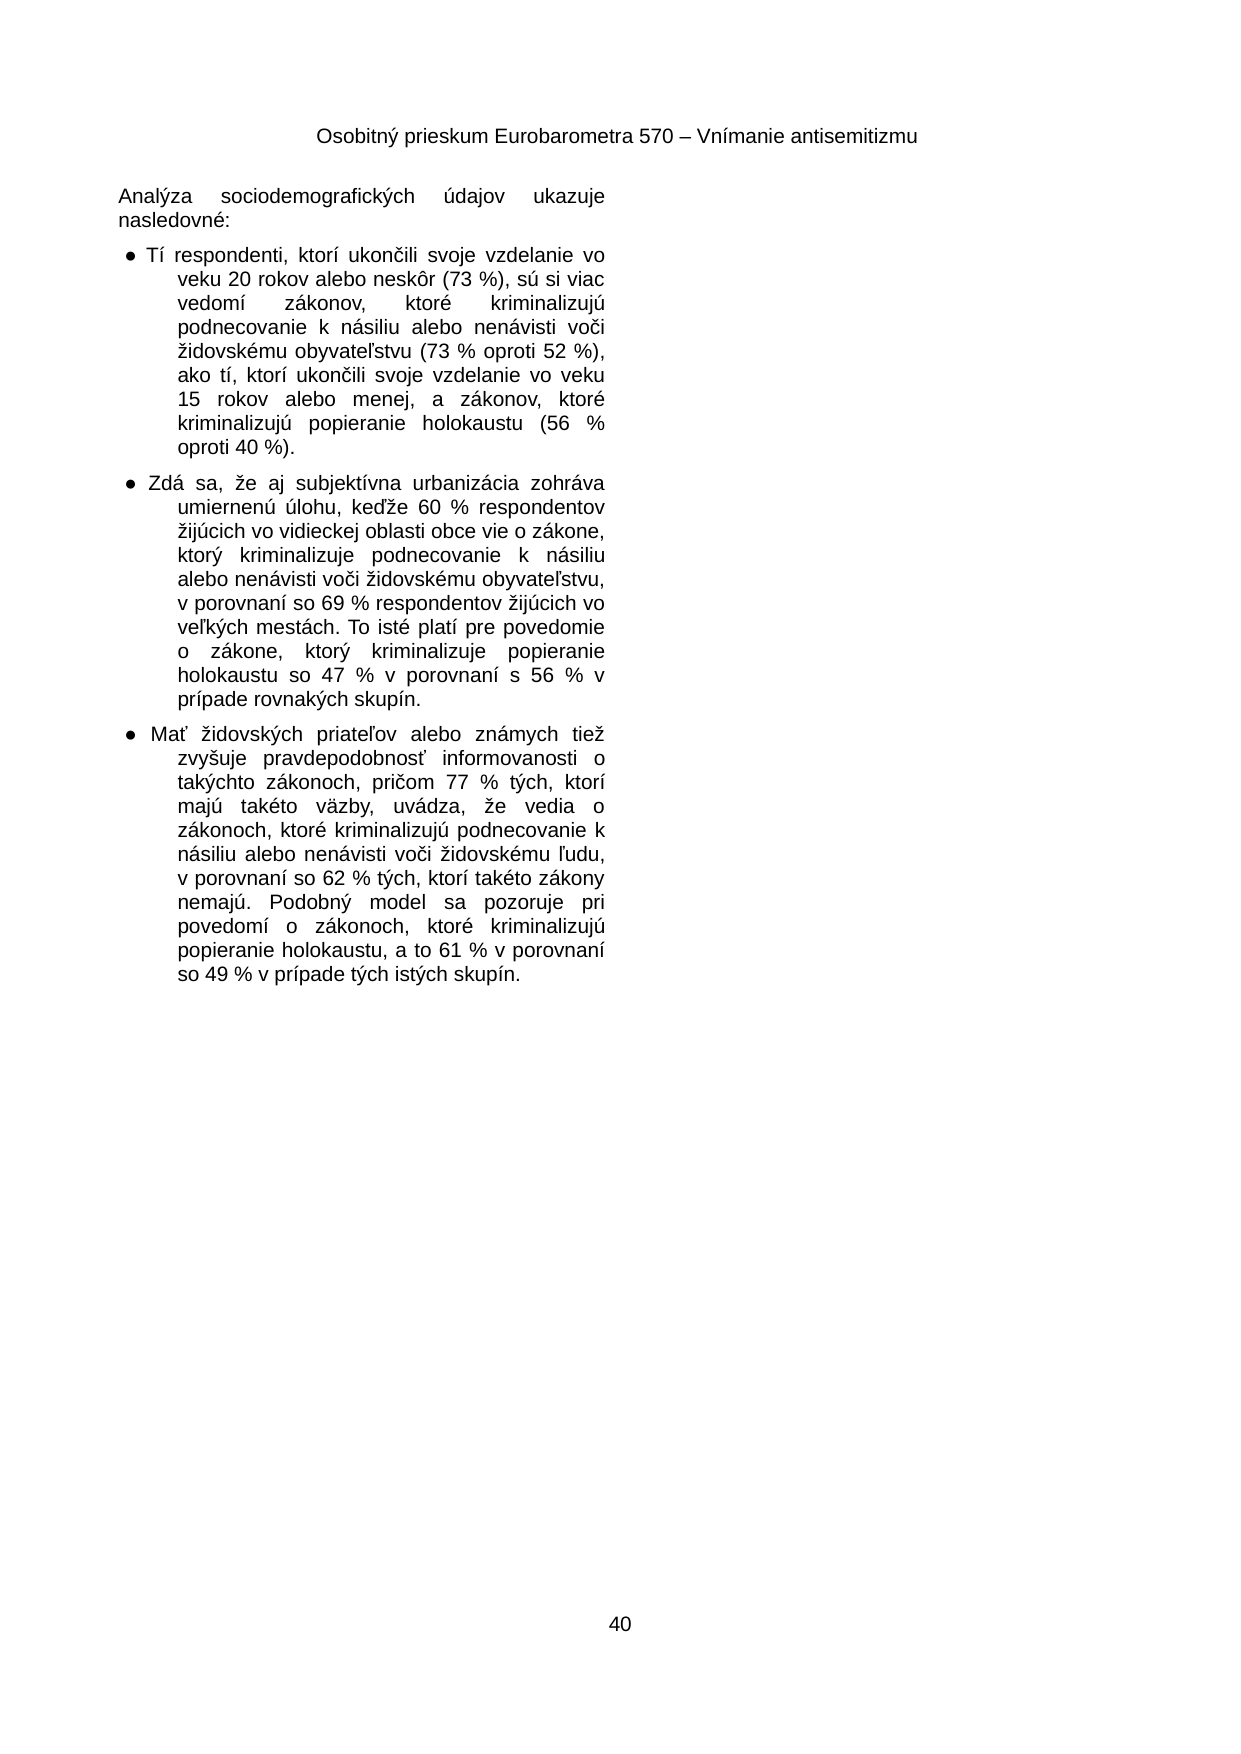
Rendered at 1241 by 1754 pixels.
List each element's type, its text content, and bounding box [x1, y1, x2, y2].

text Analýza sociodemografických údajov ukazuje nasledovné: [118, 183, 605, 231]
text ● Tí respondenti, ktorí ukončili svoje vzdelanie vo veku 20 rokov alebo neskôr (73 %), sú si viac vedomí zákonov, ktoré kriminalizujú podnecovanie k násiliu alebo nenávisti voči židovskému obyvateľstvu (73 % oproti 52 %), ako tí, ktorí ukončili svoje vzdelanie vo veku 15 rokov alebo menej, a zákonov, ktoré kriminalizujú popieranie holokaustu (56 % oproti 40 %). [124, 243, 605, 459]
text ● Mať židovských priateľov alebo známych tiež zvyšuje pravdepodobnosť informovanosti o takýchto zákonoch, pričom 77 % tých, ktorí majú takéto väzby, uvádza, že vedia o zákonoch, ktoré kriminalizujú podnecovanie k násiliu alebo nenávisti voči židovskému ľudu, v porovnaní so 62 % tých, ktorí takéto zákony nemajú. Podobný model sa pozoruje pri povedomí o zákonoch, ktoré kriminalizujú popieranie holokaustu, a to 61 % v porovnaní so 49 % v prípade tých istých skupín. [124, 722, 605, 986]
text ● Zdá sa, že aj subjektívna urbanizácia zohráva umiernenú úlohu, keďže 60 % respondentov žijúcich vo vidieckej oblasti obce vie o zákone, ktorý kriminalizuje podnecovanie k násiliu alebo nenávisti voči židovskému obyvateľstvu, v porovnaní so 69 % respondentov žijúcich vo veľkých mestách. To isté platí pre povedomie o zákone, ktorý kriminalizuje popieranie holokaustu so 47 % v porovnaní s 56 % v prípade rovnakých skupín. [124, 471, 605, 710]
